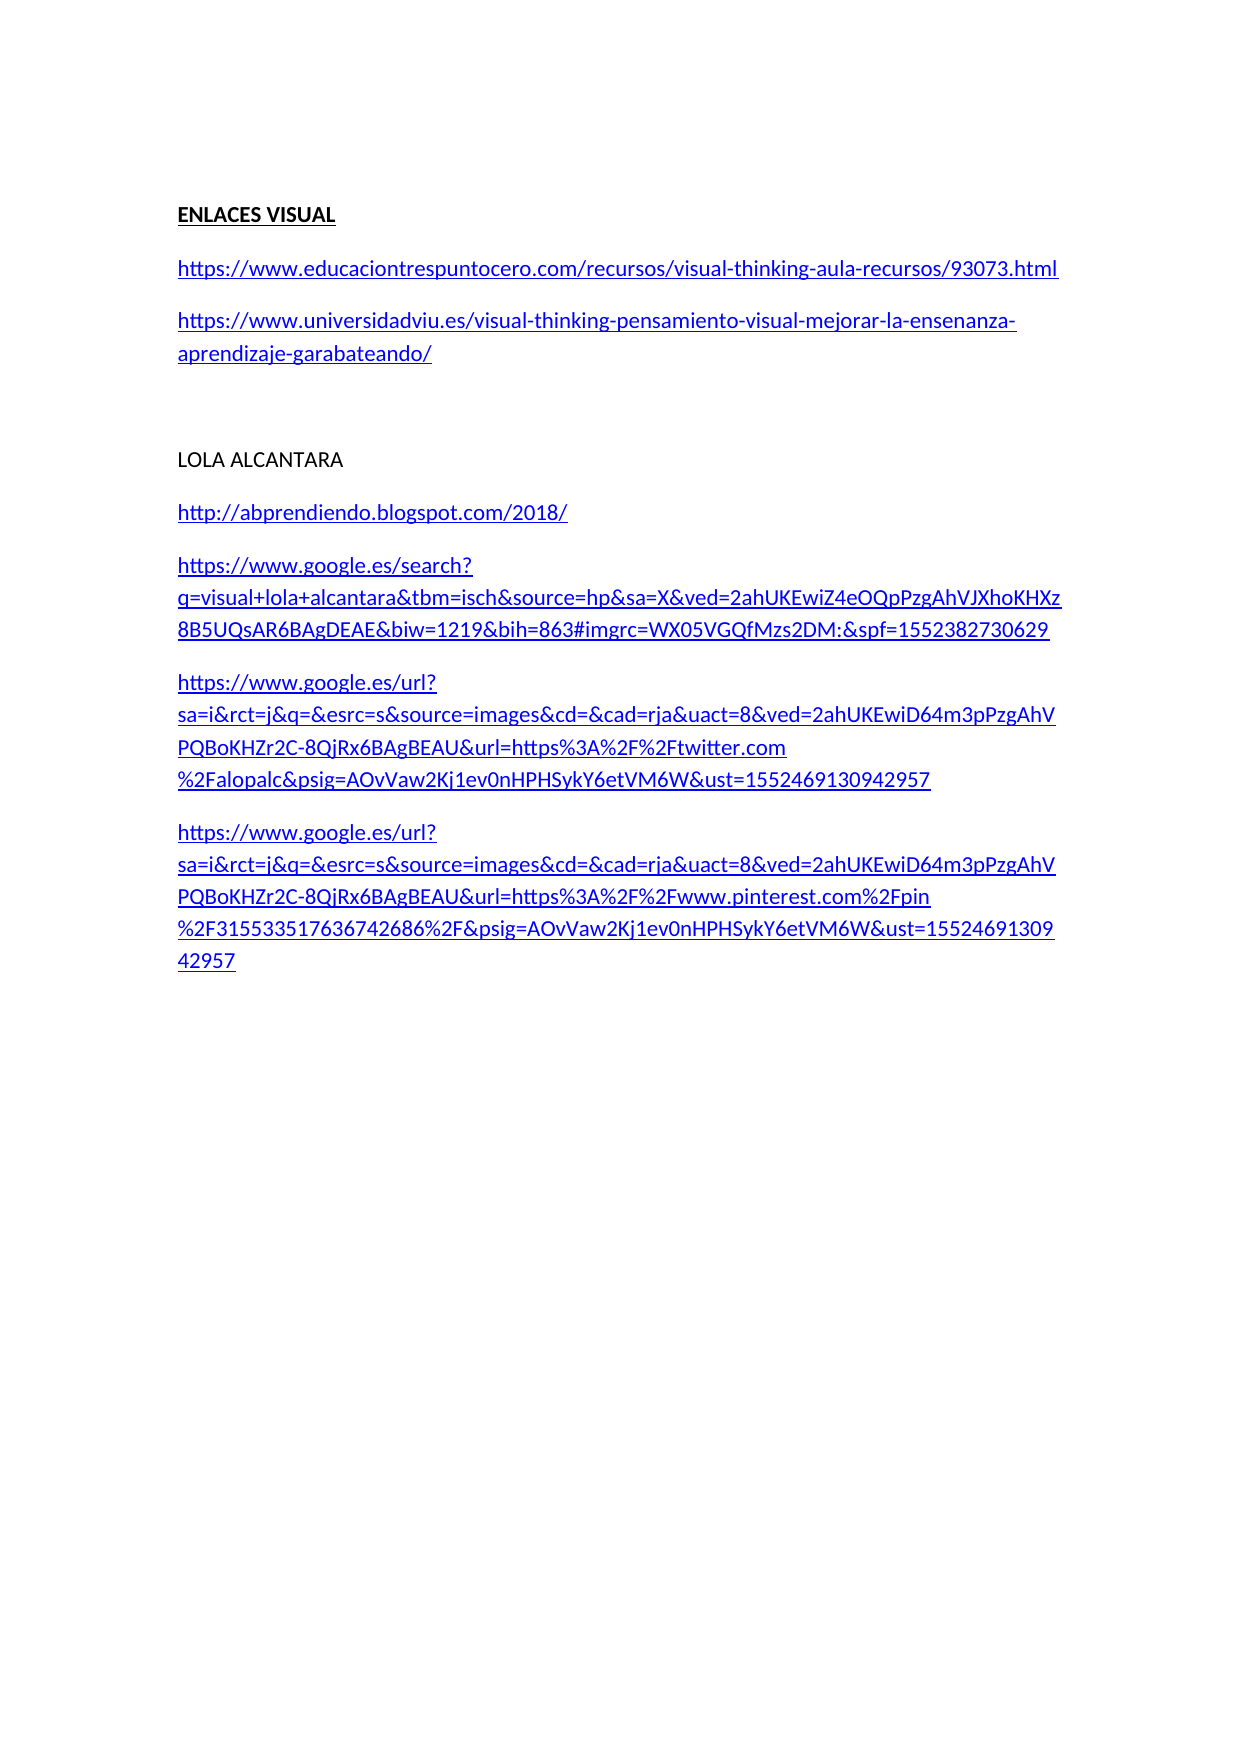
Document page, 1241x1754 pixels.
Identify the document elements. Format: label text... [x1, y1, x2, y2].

text http://abprendiendo.blogspot.com/2018/ [177, 498, 1063, 526]
text https://www.google.es/url?sa=i&rct=j&q=&esrc=s&source=images&cd=&cad=rja&uact=8&ved=2ahUKEwiD64m3pPzgAhVPQBoKHZr2C-8QjRx6BAgBEAU&url=https%3A%2F%2Ftwitter.com%2Falopalc&psig=AOvVaw2Kj1ev0nHPHSykY6etVM6W&ust=1552469130942957 [177, 668, 1063, 793]
text https://www.google.es/search?q=visual+lola+alcantara&tbm=isch&source=hp&sa=X&ved=2ahUKEwiZ4eOQpPzgAhVJXhoKHXz8B5UQsAR6BAgDEAE&biw=1219&bih=863#imgrc=WX05VGQfMzs2DM:&spf=1552382730629 [177, 551, 1063, 643]
text https://www.universidadviu.es/visual-thinking-pensamiento-visual-mejorar-la-ensenanza-aprendizaje-garabateando/ [177, 307, 1063, 367]
text https://www.educaciontrespuntocero.com/recursos/visual-thinking-aula-recursos/93073.html [177, 254, 1063, 282]
text https://www.google.es/url?sa=i&rct=j&q=&esrc=s&source=images&cd=&cad=rja&uact=8&ved=2ahUKEwiD64m3pPzgAhVPQBoKHZr2C-8QjRx6BAgBEAU&url=https%3A%2F%2Fwww.pinterest.com%2Fpin%2F315533517636742686%2F&psig=AOvVaw2Kj1ev0nHPHSykY6etVM6W&ust=1552469130942957 [177, 818, 1063, 975]
text ENLACES VISUAL [177, 201, 1063, 229]
text LOLA ALCANTARA [177, 445, 1063, 473]
